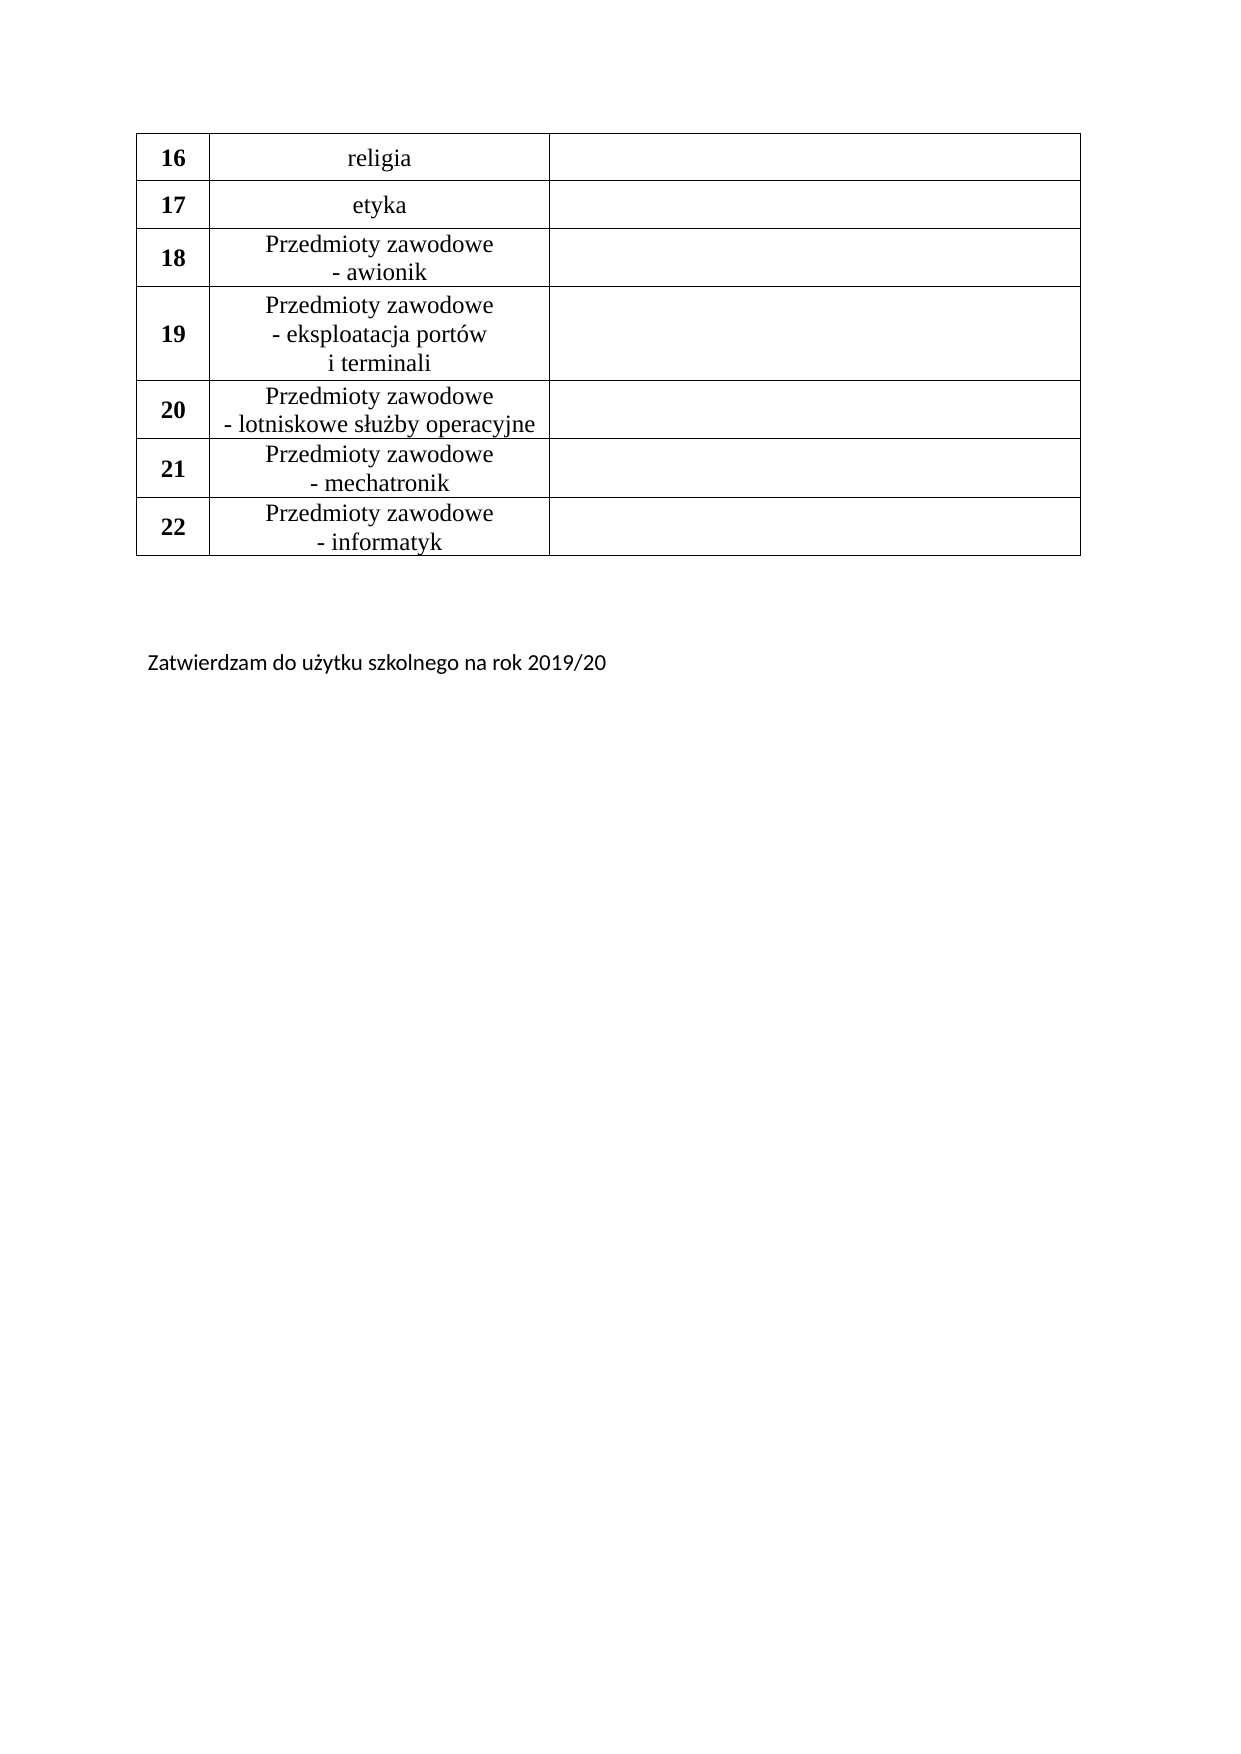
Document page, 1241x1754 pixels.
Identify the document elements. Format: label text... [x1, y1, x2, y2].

text Zatwierdzam do użytku szkolnego na rok 2019/20 [148, 648, 1093, 676]
table_cell Przedmioty zawodowe - eksploatacja portów i terminali [210, 287, 549, 380]
table_cell 16 [137, 134, 209, 180]
table_cell Przedmioty zawodowe - awionik [210, 229, 549, 286]
table_cell etyka [210, 181, 549, 228]
table_cell [550, 287, 1080, 380]
table_cell Przedmioty zawodowe - lotniskowe służby operacyjne [210, 381, 549, 438]
table_cell [550, 229, 1080, 286]
table_cell Przedmioty zawodowe - mechatronik [210, 439, 549, 497]
table_cell [550, 439, 1080, 497]
table_cell 22 [137, 498, 209, 555]
table_cell [550, 381, 1080, 438]
table_cell 20 [137, 381, 209, 438]
table_cell 19 [137, 287, 209, 380]
table_cell 21 [137, 439, 209, 497]
table_cell [550, 181, 1080, 228]
table_cell religia [210, 134, 549, 180]
table_cell Przedmioty zawodowe - informatyk [210, 498, 549, 555]
table_cell 17 [137, 181, 209, 228]
table_cell 18 [137, 229, 209, 286]
table_cell [550, 134, 1080, 180]
table_cell [550, 498, 1080, 555]
